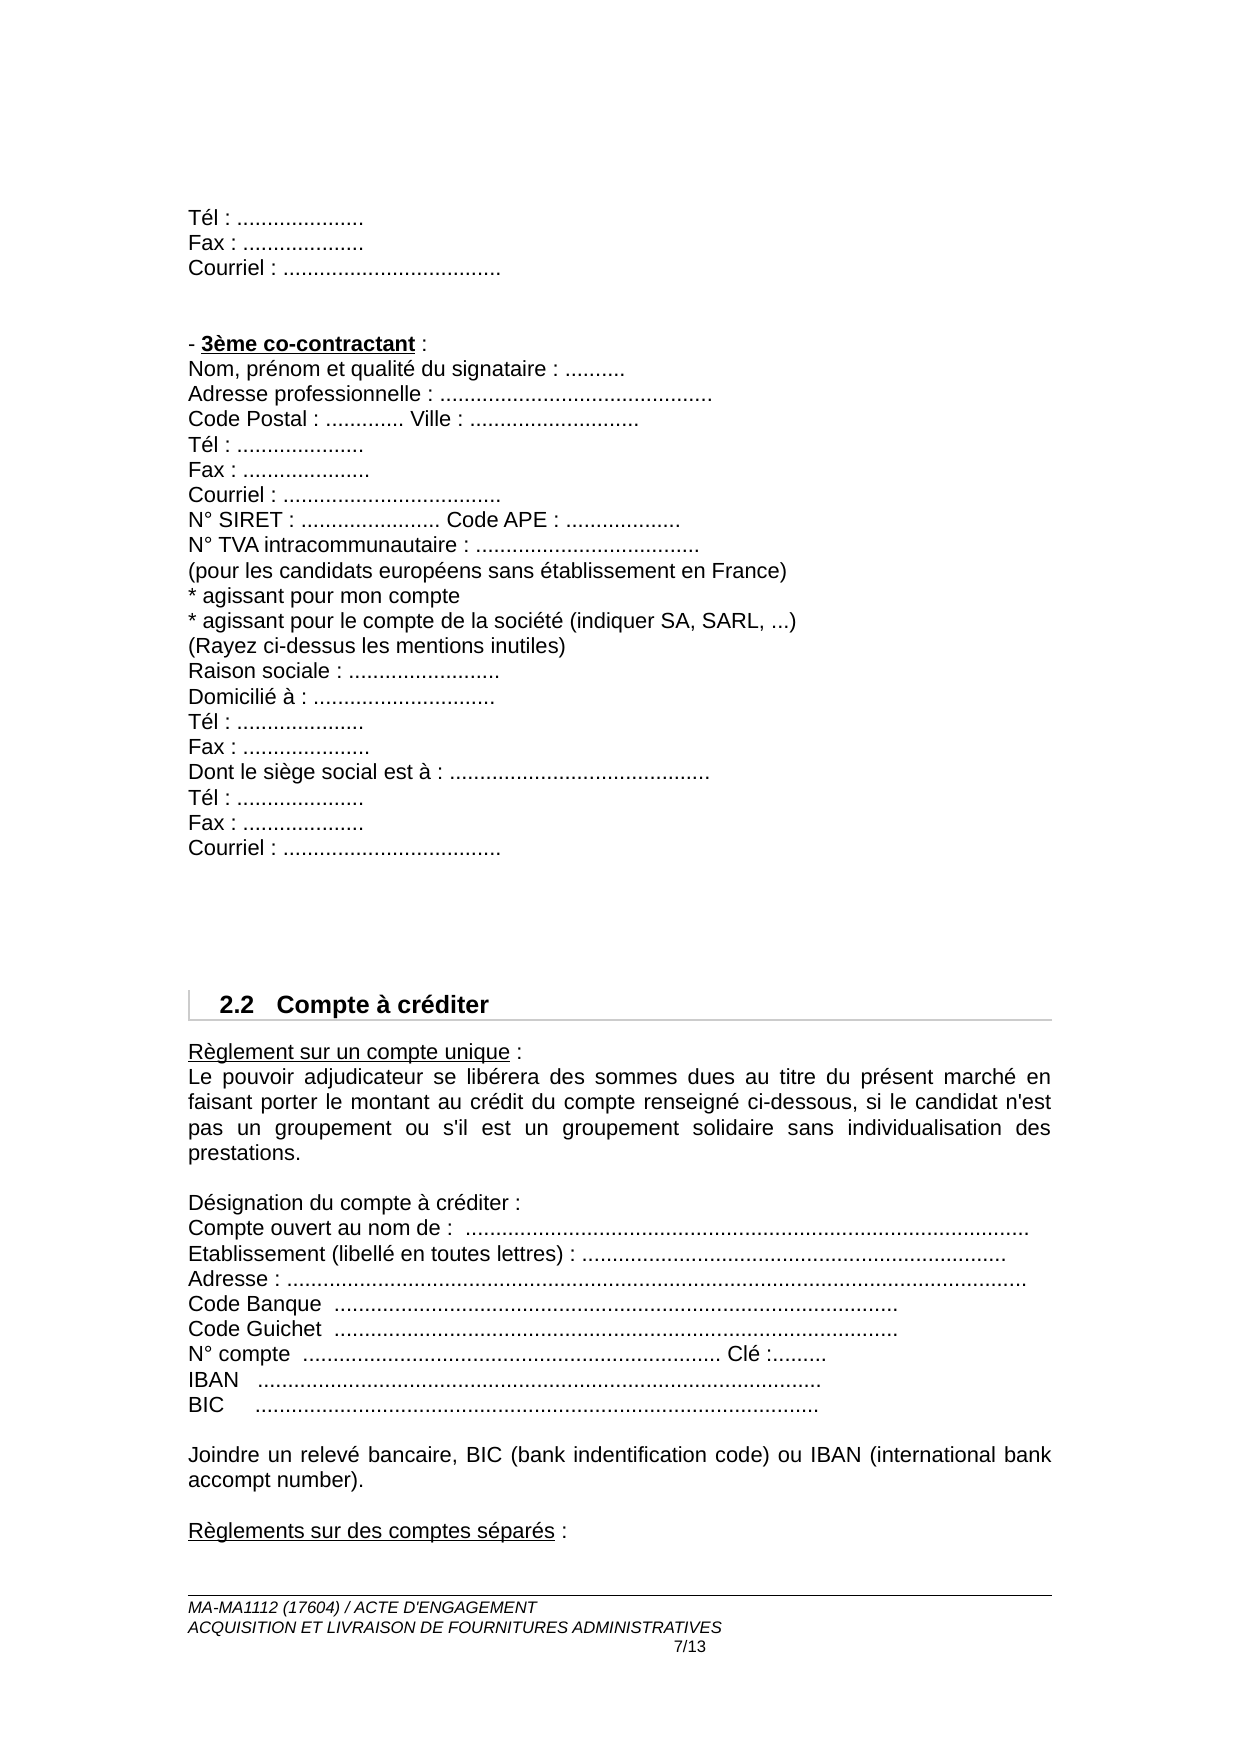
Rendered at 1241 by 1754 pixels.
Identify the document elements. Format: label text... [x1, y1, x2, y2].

text Fax : .................... [188, 809, 1052, 835]
text Code Banque ............................................................................................. [188, 1291, 1052, 1316]
text N° SIRET : ....................... Code APE : ................... [188, 507, 1052, 532]
text Adresse : .......................................................................................................................... [188, 1266, 1052, 1291]
text Code Postal : ............. Ville : ............................ [188, 406, 1052, 431]
text N° TVA intracommunautaire : ..................................... [188, 532, 1052, 557]
text IBAN ............................................................................................. [188, 1367, 1052, 1392]
text Fax : ..................... [188, 734, 1052, 759]
text * agissant pour mon compte [188, 583, 1052, 608]
text (Rayez ci-dessus les mentions inutiles) [188, 633, 1052, 658]
text Domicilié à : .............................. [188, 683, 1052, 709]
text Fax : .................... [188, 230, 1052, 255]
text Raison sociale : ......................... [188, 658, 1052, 683]
text Adresse professionnelle : ............................................. [188, 381, 1052, 406]
text Fax : ..................... [188, 457, 1052, 482]
text * agissant pour le compte de la société (indiquer SA, SARL, ...) [188, 608, 1052, 633]
text BIC ............................................................................................. [188, 1392, 1052, 1417]
text Désignation du compte à créditer : [188, 1190, 1052, 1215]
text Règlements sur des comptes séparés : [188, 1518, 1052, 1543]
text Règlement sur un compte unique : [188, 1039, 1052, 1064]
text Courriel : .................................... [188, 255, 1052, 280]
text Etablissement (libellé en toutes lettres) : ...................................................................... [188, 1241, 1052, 1266]
text Tél : ..................... [188, 204, 1052, 230]
text (pour les candidats européens sans établissement en France) [188, 557, 1052, 583]
text Compte ouvert au nom de : ............................................................................................. [188, 1215, 1052, 1241]
text Nom, prénom et qualité du signataire : .......... [188, 356, 1052, 381]
text N° compte ..................................................................... Clé :......... [188, 1341, 1052, 1367]
text Courriel : .................................... [188, 835, 1052, 860]
subtitle Compte à créditer [190, 990, 1052, 1019]
text Le pouvoir adjudicateur se libérera des sommes dues au titre du présent marché en faisant porter le montant au crédit du compte renseigné ci-dessous, si le candidat n'est pas un groupement ou s'il est un groupement solidaire sans individualisation des prestations. [188, 1064, 1052, 1165]
text Courriel : .................................... [188, 482, 1052, 507]
text - 3ème co-contractant : [188, 331, 1052, 356]
text Dont le siège social est à : ........................................... [188, 759, 1052, 784]
text Joindre un relevé bancaire, BIC (bank indentification code) ou IBAN (international bank accompt number). [188, 1442, 1052, 1493]
text Tél : ..................... [188, 709, 1052, 734]
text Code Guichet ............................................................................................. [188, 1316, 1052, 1341]
text Tél : ..................... [188, 431, 1052, 457]
text Tél : ..................... [188, 784, 1052, 809]
